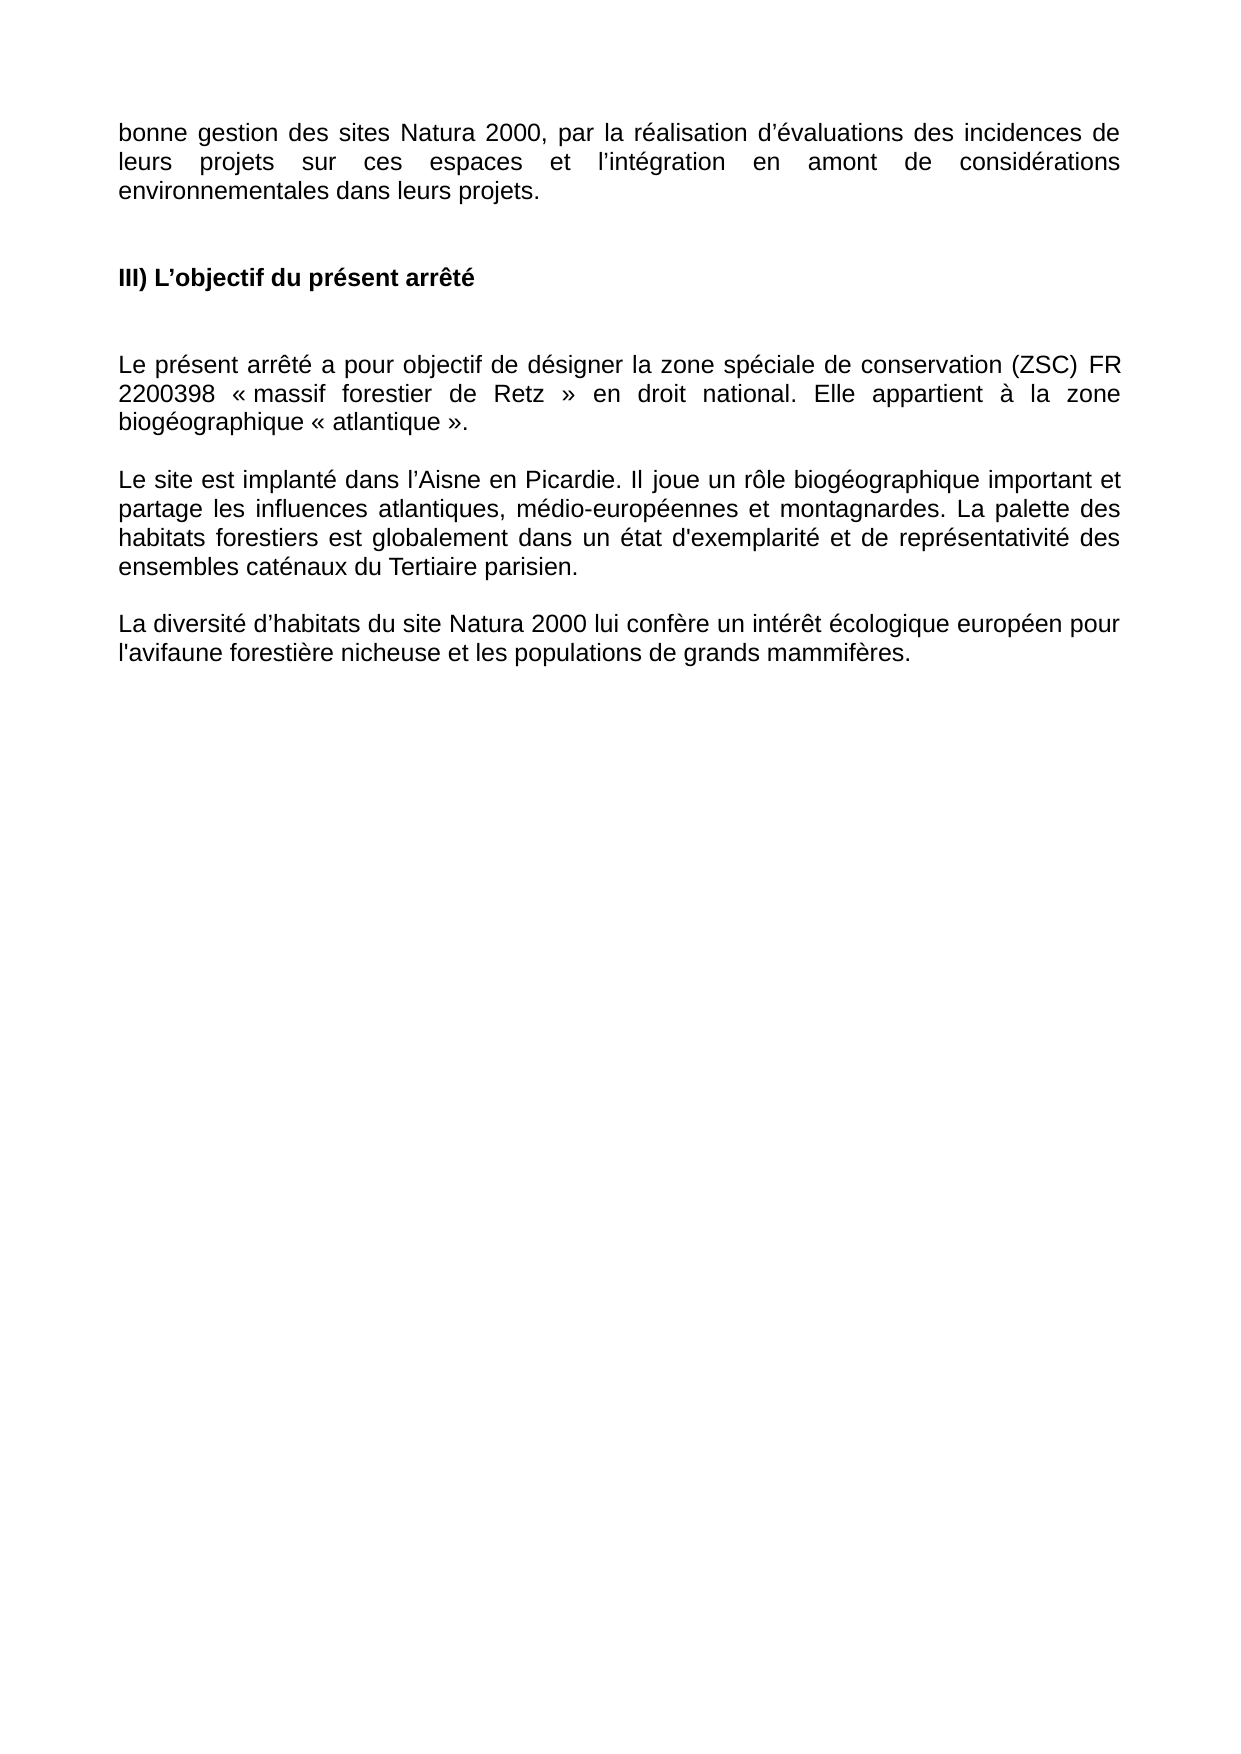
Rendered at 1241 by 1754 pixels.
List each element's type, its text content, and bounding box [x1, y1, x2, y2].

text Le site est implanté dans l’Aisne en Picardie. Il joue un rôle biogéographique important et partage les influences atlantiques, médio-européennes et montagnardes. La palette des habitats forestiers est globalement dans un état d'exemplarité et de représentativité des ensembles caténaux du Tertiaire parisien. [118, 465, 1122, 580]
text La diversité d’habitats du site Natura 2000 lui confère un intérêt écologique européen pour l'avifaune forestière nicheuse et les populations de grands mammifères. [118, 609, 1122, 667]
text bonne gestion des sites Natura 2000, par la réalisation d’évaluations des incidences de leurs projets sur ces espaces et l’intégration en amont de considérations environnementales dans leurs projets. [118, 118, 1122, 204]
text III) L’objectif du présent arrêté [118, 263, 1122, 291]
text Le présent arrêté a pour objectif de désigner la zone spéciale de conservation (ZSC) FR 2200398 « massif forestier de Retz » en droit national. Elle appartient à la zone biogéographique « atlantique ». [118, 350, 1122, 436]
